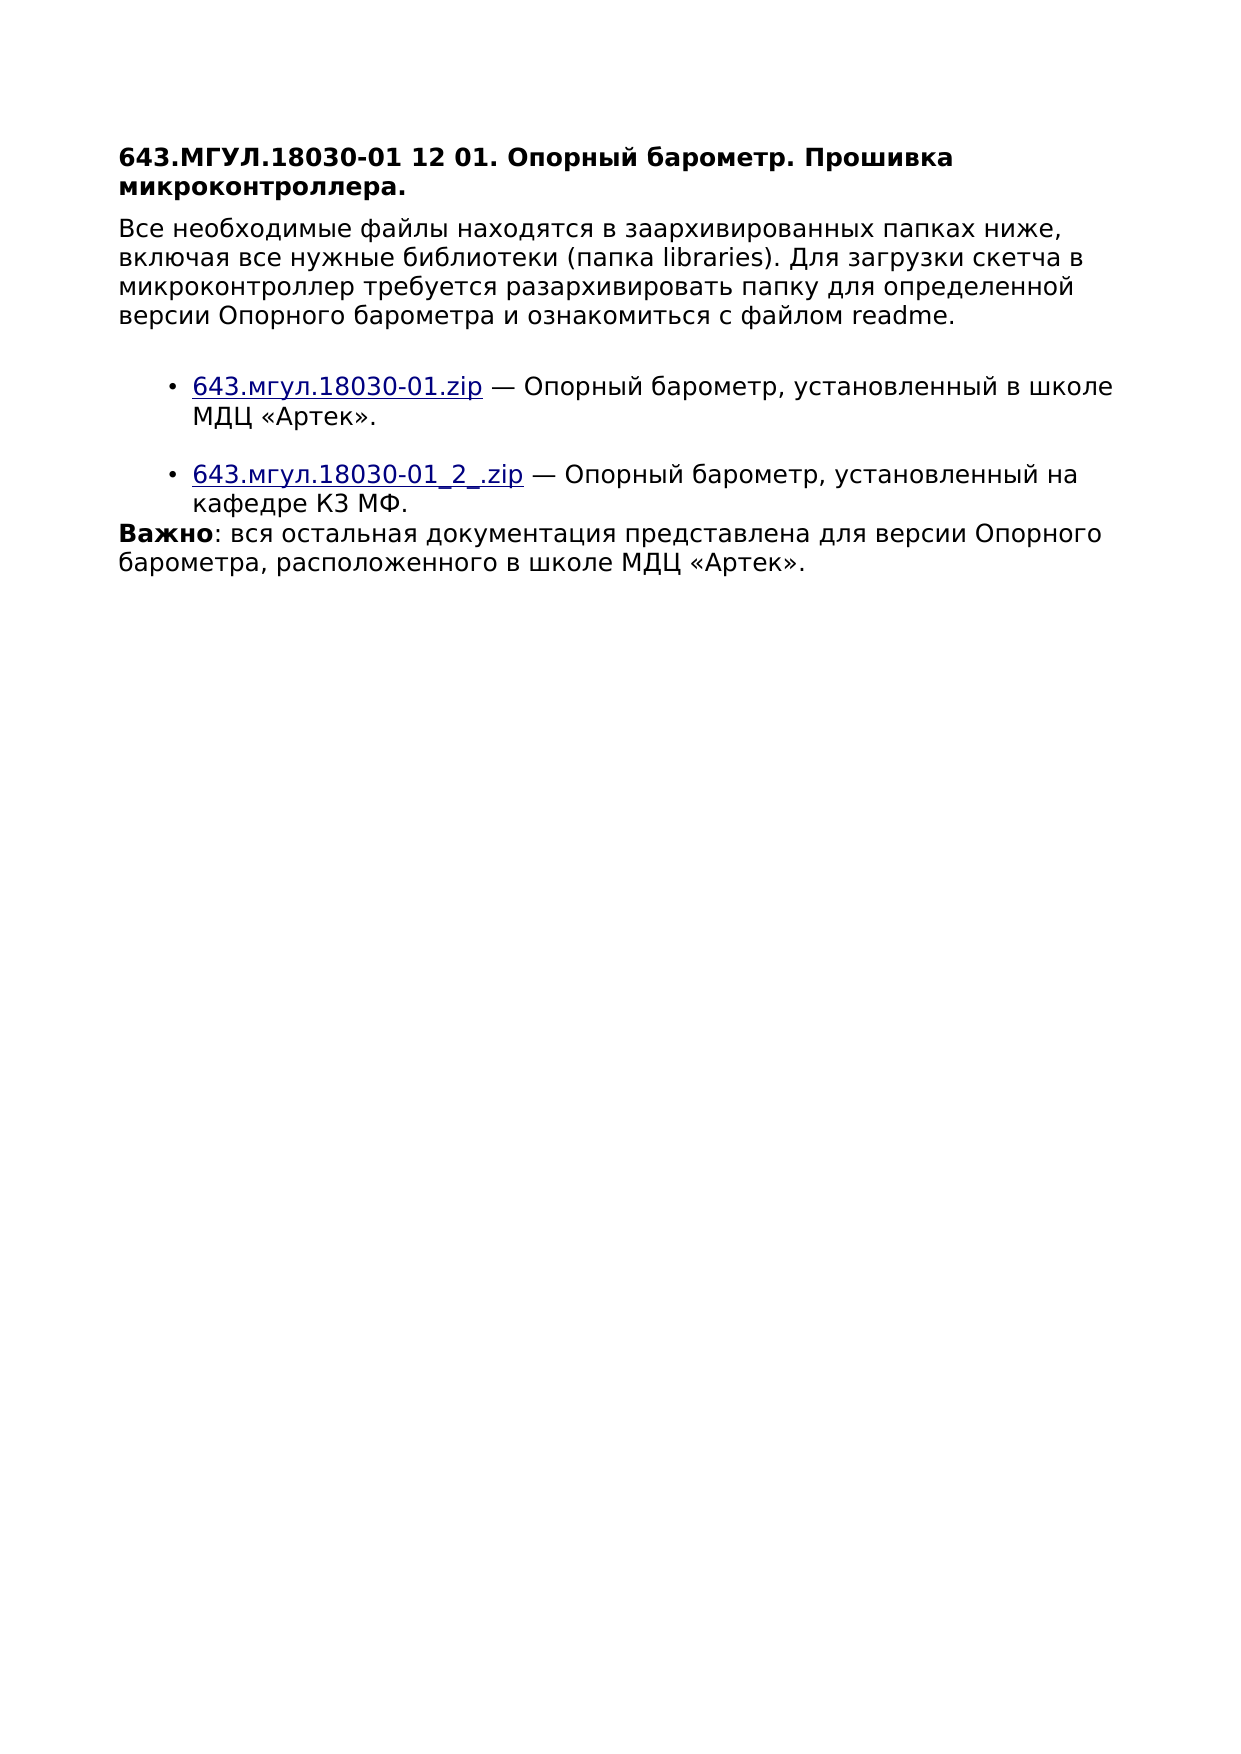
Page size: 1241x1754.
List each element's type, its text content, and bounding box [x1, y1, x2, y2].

subtitle 643.МГУЛ.18030-01 12 01. Опорный барометр. Прошивка микроконтроллера. [118, 143, 1122, 201]
text Все необходимые файлы находятся в заархивированных папках ниже, включая все нужные библиотеки (папка libraries). Для загрузки скетча в микроконтроллер требуется разархивировать папку для определенной версии Опорного барометра и ознакомиться с файлом readme. [118, 214, 1122, 331]
list 643.мгул.18030-01_2_.zip — Опорный барометр, установленный на кафедре К3 МФ. [177, 460, 1122, 519]
list 643.мгул.18030-01.zip — Опорный барометр, установленный в школе МДЦ «Артек». [177, 373, 1122, 431]
text Важно: вся остальная документация представлена для версии Опорного барометра, расположенного в школе МДЦ «Артек». [118, 519, 1122, 577]
